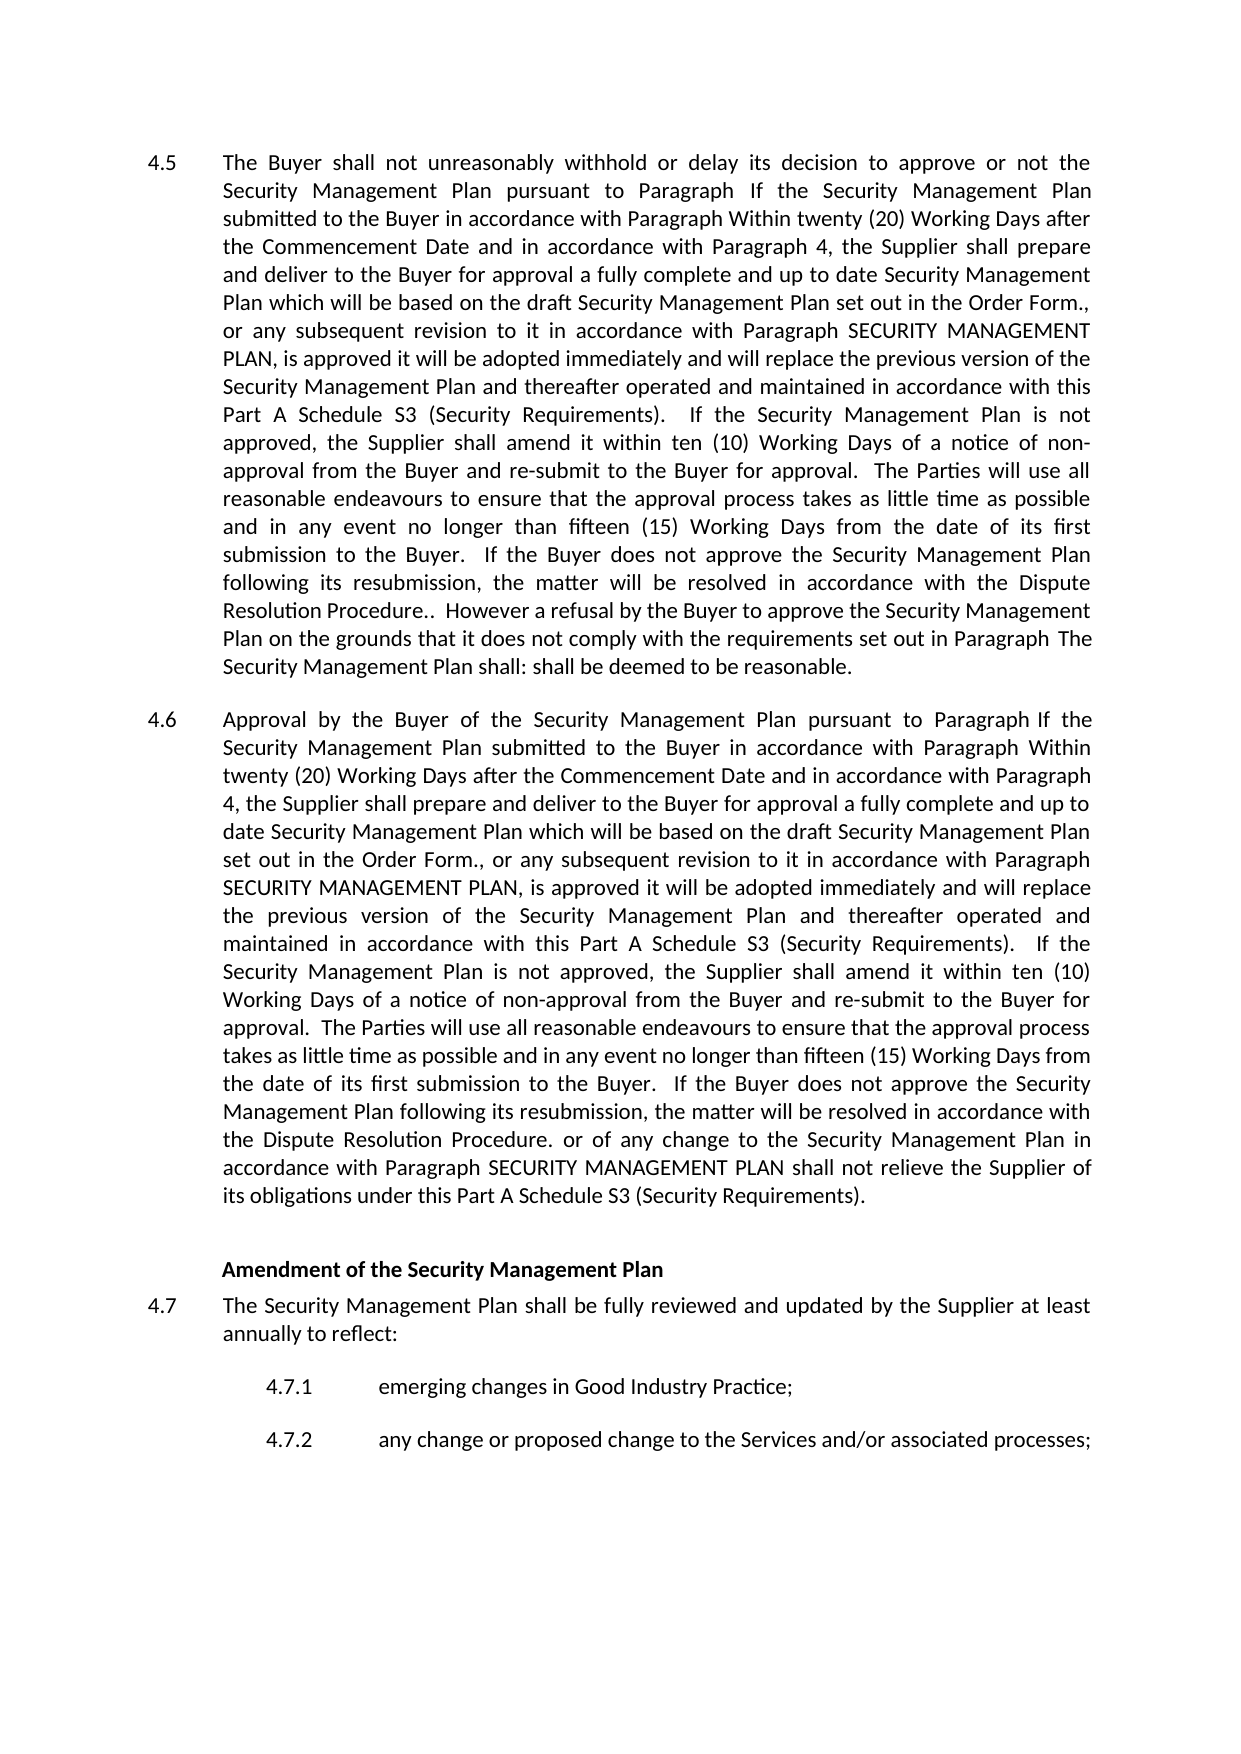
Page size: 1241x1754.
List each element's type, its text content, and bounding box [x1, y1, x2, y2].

list The Security Management Plan shall be fully reviewed and updated by the Supplier at least annually to reflect: [148, 1291, 1092, 1347]
list Approval by the Buyer of the Security Management Plan pursuant to Paragraph 4.4 or of any change to the Security Management Plan in accordance with Paragraph 4 shall not relieve the Supplier of its obligations under this Part A Schedule S3 (Security Requirements). [148, 705, 1092, 1209]
list emerging changes in Good Industry Practice; [266, 1372, 1092, 1401]
text Amendment of the Security Management Plan [222, 1255, 1092, 1283]
list any change or proposed change to the Services and/or associated processes; [266, 1426, 1092, 1453]
list The Buyer shall not unreasonably withhold or delay its decision to approve or not the Security Management Plan pursuant to Paragraph 4.4. However a refusal by the Buyer to approve the Security Management Plan on the grounds that it does not comply with the requirements set out in Paragraph 4.2 shall be deemed to be reasonable. [148, 148, 1092, 680]
